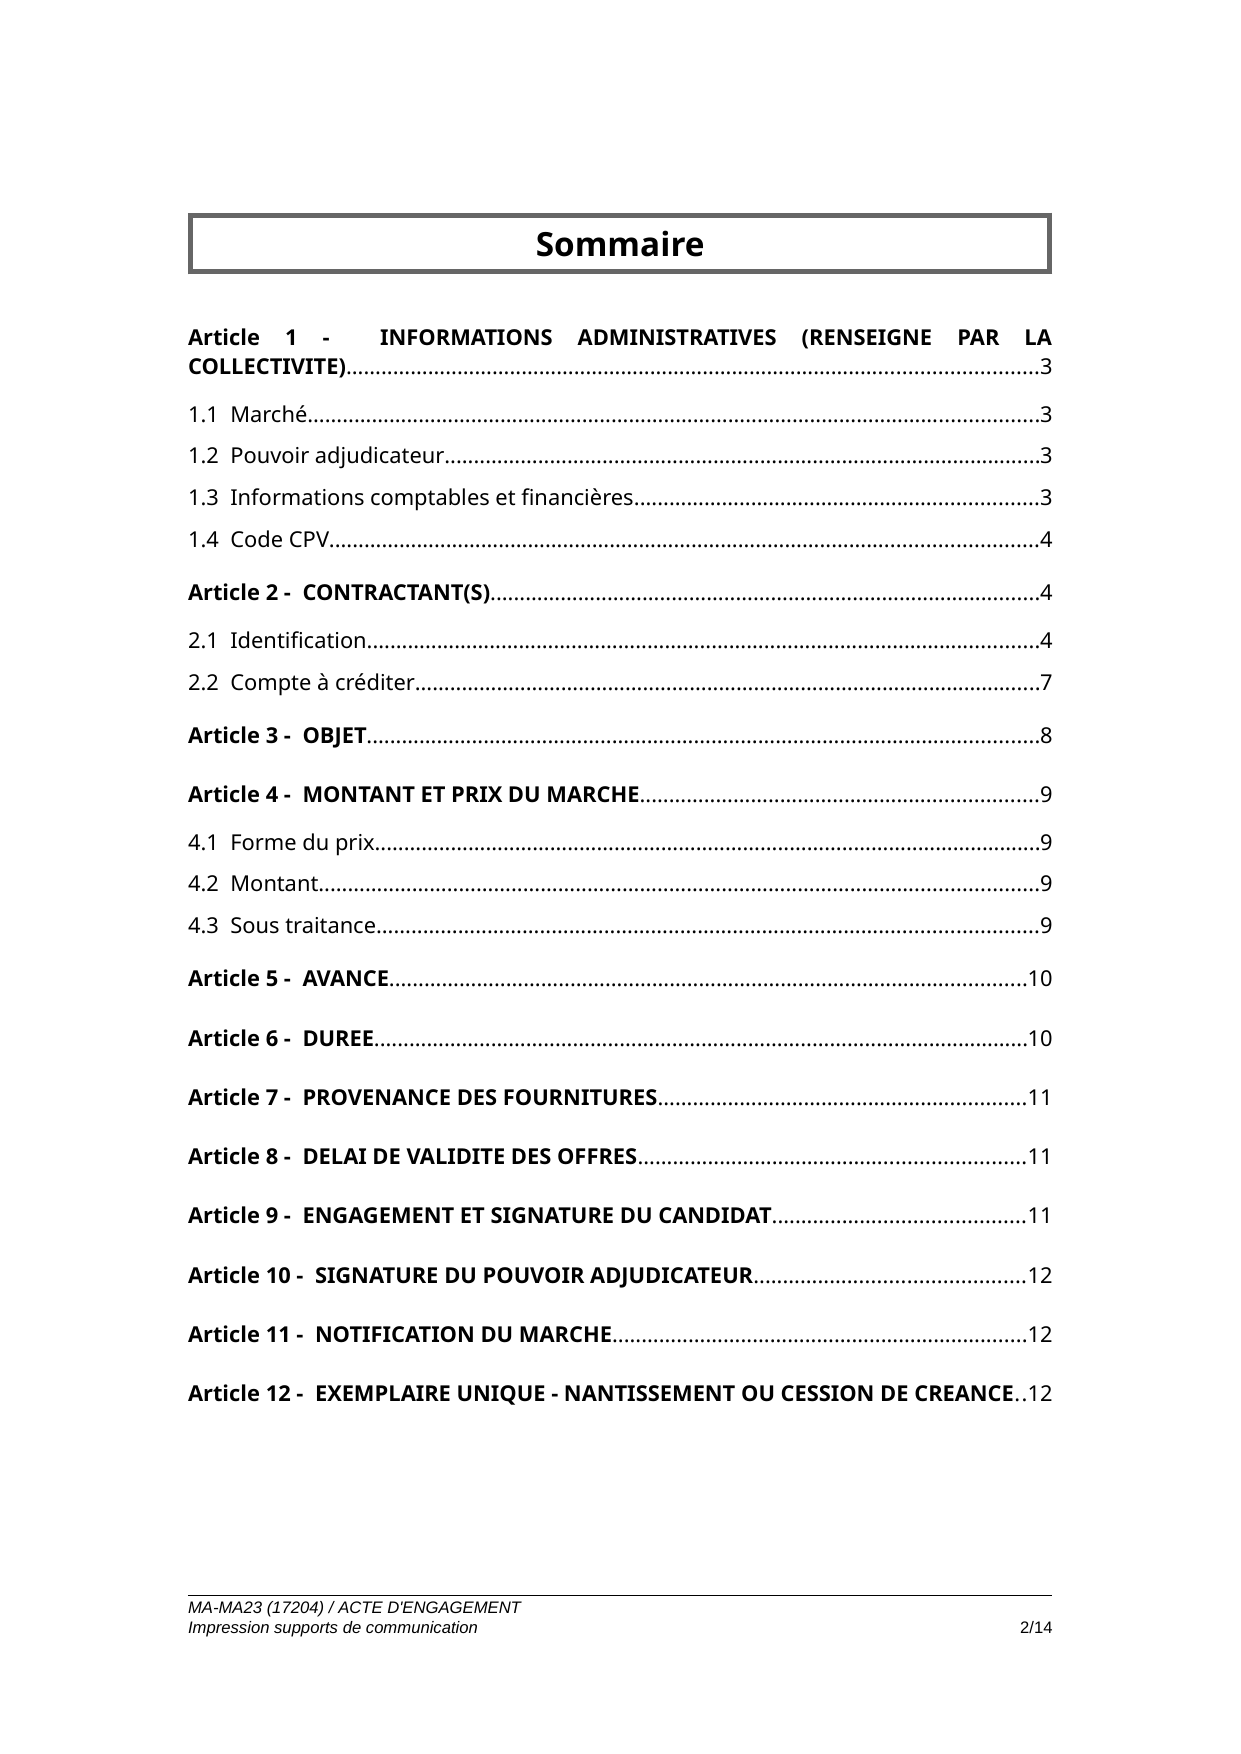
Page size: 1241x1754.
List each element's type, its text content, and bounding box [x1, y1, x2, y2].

text 2.1 Identification 4 [188, 625, 1052, 654]
text 1.3 Informations comptables et financières 3 [188, 482, 1052, 512]
text 4.1 Forme du prix 9 [188, 827, 1052, 856]
text 1.4 Code CPV 4 [188, 524, 1052, 554]
text 4.3 Sous traitance 9 [188, 910, 1052, 940]
text Article 6 - DUREE 10 [188, 1023, 1052, 1052]
text Article 2 - CONTRACTANT(S) 4 [188, 577, 1052, 607]
text Article 3 - OBJET 8 [188, 720, 1052, 750]
text Article 10 - SIGNATURE DU POUVOIR ADJUDICATEUR 12 [188, 1260, 1052, 1289]
subtitle Sommaire [193, 218, 1047, 269]
text Article 1 - INFORMATIONS ADMINISTRATIVES (RENSEIGNE PAR LA COLLECTIVITE) 3 [188, 322, 1052, 381]
text Article 4 - MONTANT ET PRIX DU MARCHE 9 [188, 779, 1052, 809]
text Article 9 - ENGAGEMENT ET SIGNATURE DU CANDIDAT 11 [188, 1201, 1052, 1230]
text 1.2 Pouvoir adjudicateur 3 [188, 441, 1052, 470]
text Article 12 - EXEMPLAIRE UNIQUE - NANTISSEMENT OU CESSION DE CREANCE 12 [188, 1378, 1052, 1408]
text 1.1 Marché 3 [188, 399, 1052, 429]
text 4.2 Montant 9 [188, 868, 1052, 898]
text Article 11 - NOTIFICATION DU MARCHE 12 [188, 1319, 1052, 1349]
text 2.2 Compte à créditer 7 [188, 666, 1052, 696]
text Article 8 - DELAI DE VALIDITE DES OFFRES 11 [188, 1141, 1052, 1171]
text Article 7 - PROVENANCE DES FOURNITURES 11 [188, 1082, 1052, 1112]
text Article 5 - AVANCE 10 [188, 963, 1052, 993]
